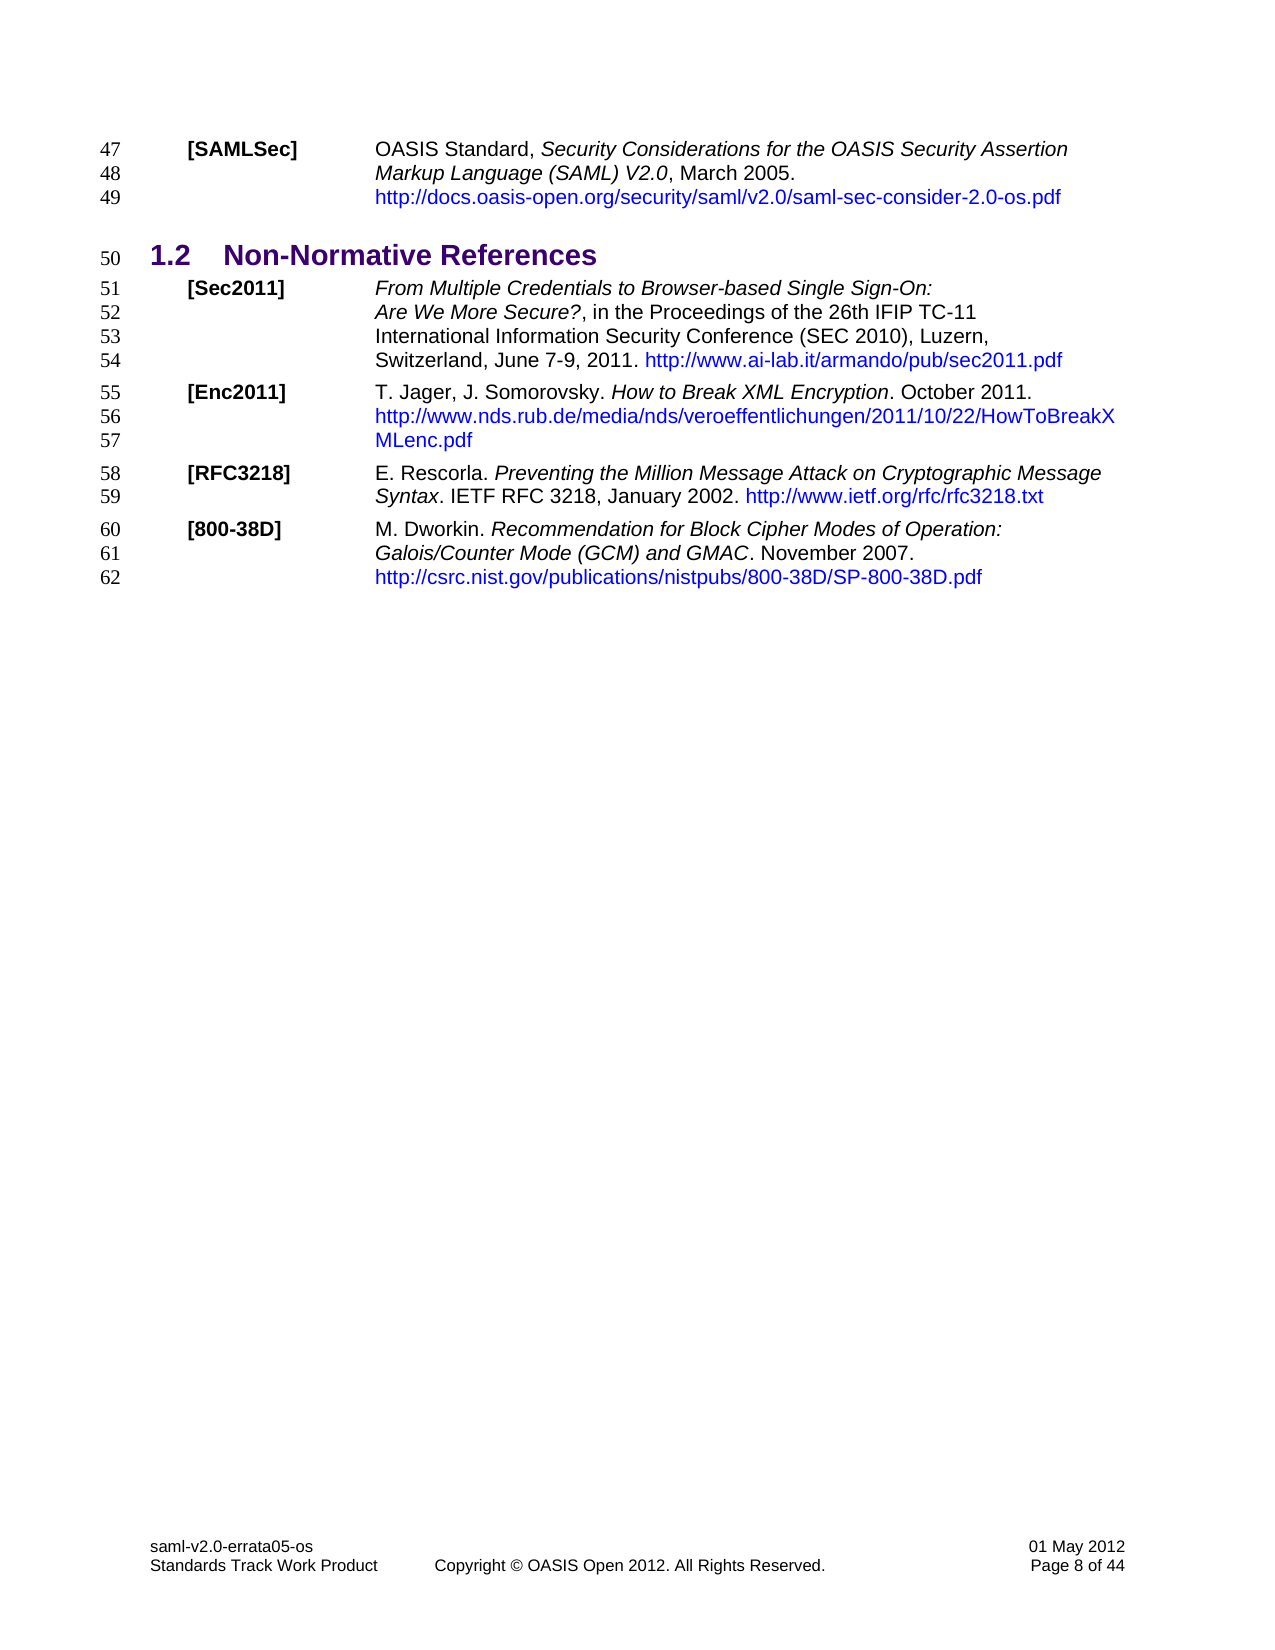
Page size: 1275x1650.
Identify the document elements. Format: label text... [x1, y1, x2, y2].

text [800-38D] M. Dworkin. Recommendation for Block Cipher Modes of Operation: Galois/Counter Mode (GCM) and GMAC. November 2007. http://csrc.nist.gov/publications/nistpubs/800-38D/SP-800-38D.pdf [187, 517, 1125, 588]
text [RFC3218] E. Rescorla. Preventing the Million Message Attack on Cryptographic Message Syntax. IETF RFC 3218, January 2002. http://www.ietf.org/rfc/rfc3218.txt [187, 460, 1125, 508]
text [Enc2011] T. Jager, J. Somorovsky. How to Break XML Encryption. October 2011. http://www.nds.rub.de/media/nds/veroeffentlichungen/2011/10/22/HowToBreakXMLenc.pdf [187, 380, 1125, 452]
text [Sec2011] From Multiple Credentials to Browser-based Single Sign-On: Are We More Secure?, in the Proceedings of the 26th IFIP TC-11 International Information Security Conference (SEC 2010), Luzern, Switzerland, June 7-9, 2011. http://www.ai-lab.it/armando/pub/sec2011.pdf [187, 276, 1125, 372]
text [SAMLSec] OASIS Standard, Security Considerations for the OASIS Security Assertion Markup Language (SAML) V2.0, March 2005. http://docs.oasis-open.org/security/saml/v2.0/saml-sec-consider-2.0-os.pdf [187, 137, 1125, 209]
subtitle Non-Normative References [150, 238, 1125, 272]
